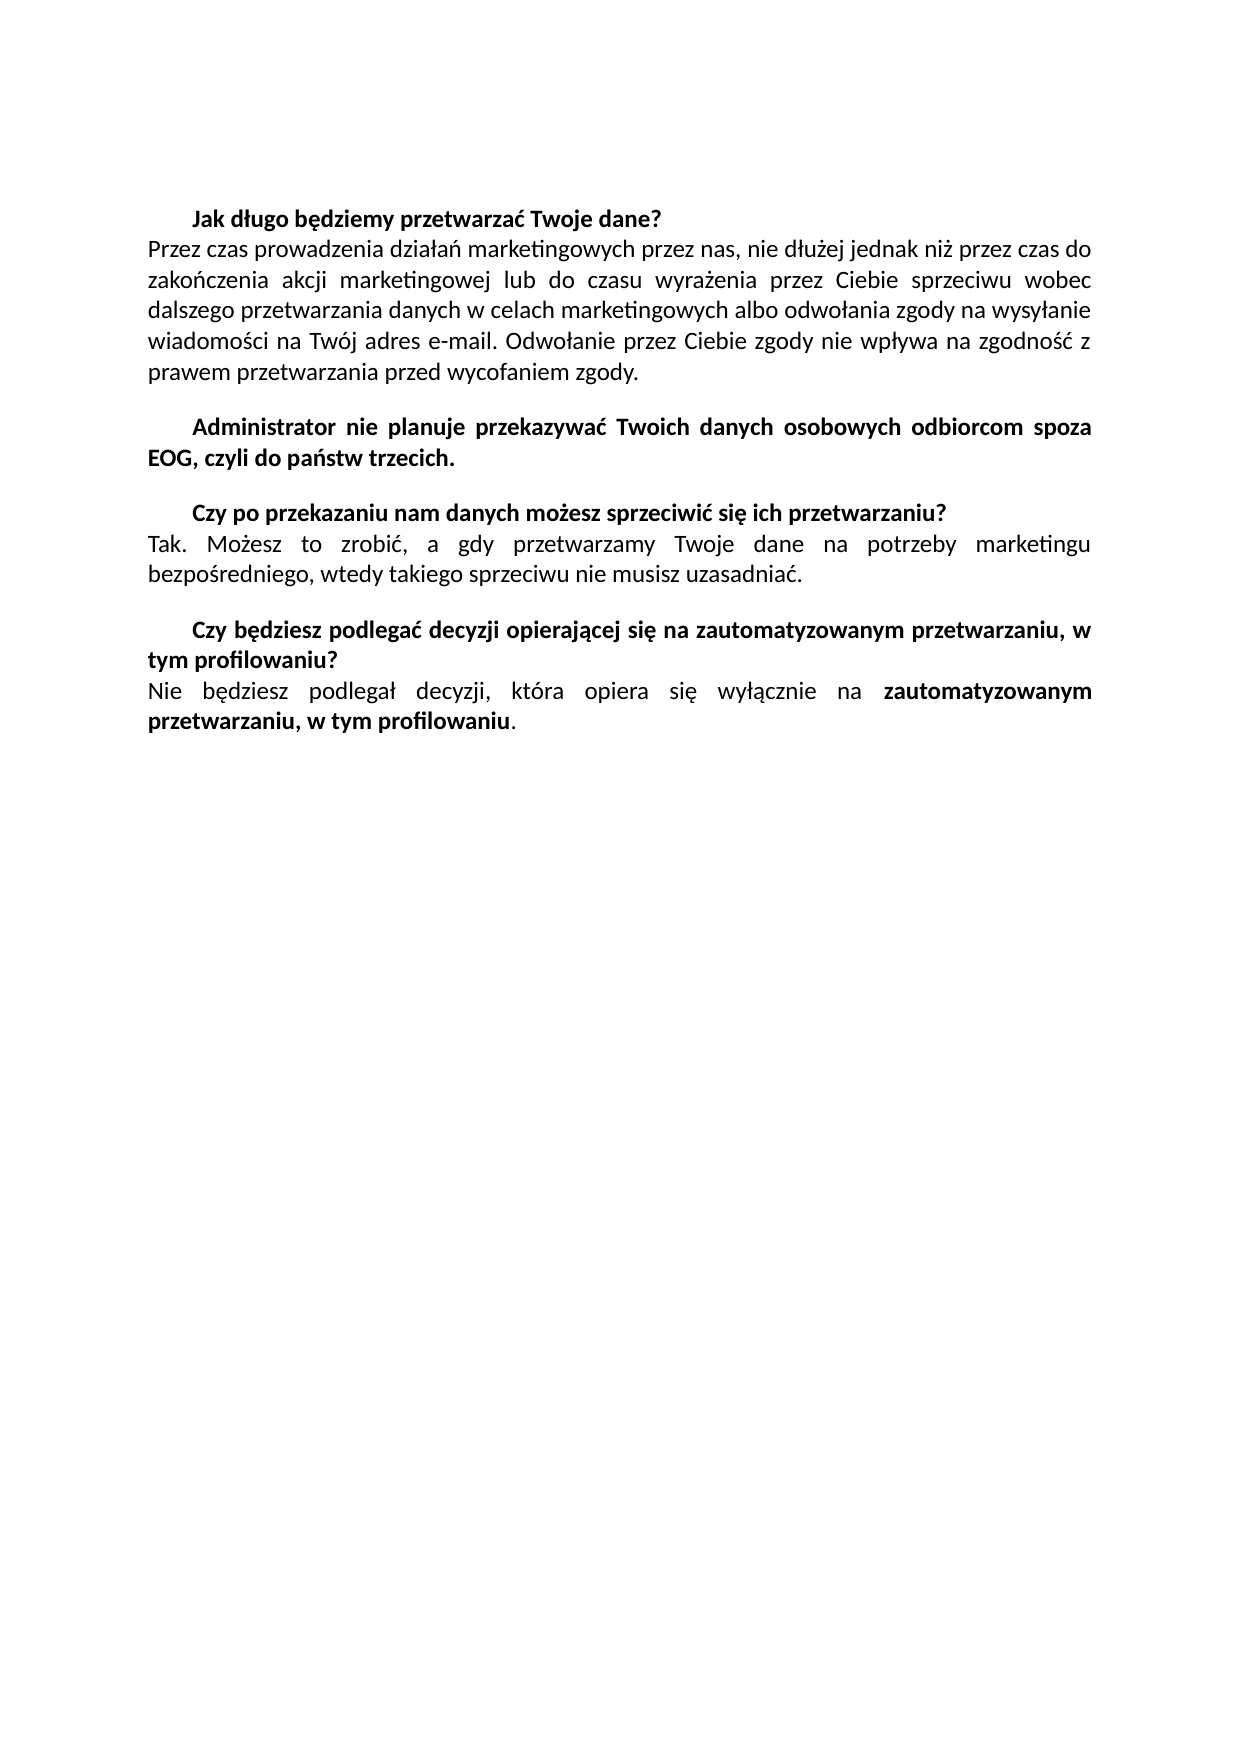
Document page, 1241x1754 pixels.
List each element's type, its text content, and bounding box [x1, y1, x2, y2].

text Czy po przekazaniu nam danych możesz sprzeciwić się ich przetwarzaniu? [148, 497, 1093, 528]
text Administrator nie planuje przekazywać Twoich danych osobowych odbiorcom spoza EOG, czyli do państw trzecich. [148, 411, 1093, 472]
text Tak. Możesz to zrobić, a gdy przetwarzamy Twoje dane na potrzeby marketingu bezpośredniego, wtedy takiego sprzeciwu nie musisz uzasadniać. [148, 528, 1093, 589]
text Nie będziesz podlegał decyzji, która opiera się wyłącznie na zautomatyzowanym przetwarzaniu, w tym profilowaniu. [148, 675, 1093, 736]
text Czy będziesz podlegać decyzji opierającej się na zautomatyzowanym przetwarzaniu, w tym profilowaniu? [148, 614, 1093, 675]
text Jak długo będziemy przetwarzać Twoje dane? [148, 203, 1093, 234]
text Przez czas prowadzenia działań marketingowych przez nas, nie dłużej jednak niż przez czas do zakończenia akcji marketingowej lub do czasu wyrażenia przez Ciebie sprzeciwu wobec dalszego przetwarzania danych w celach marketingowych albo odwołania zgody na wysyłanie wiadomości na Twój adres e-mail. Odwołanie przez Ciebie zgody nie wpływa na zgodność z prawem przetwarzania przed wycofaniem zgody. [148, 234, 1093, 386]
